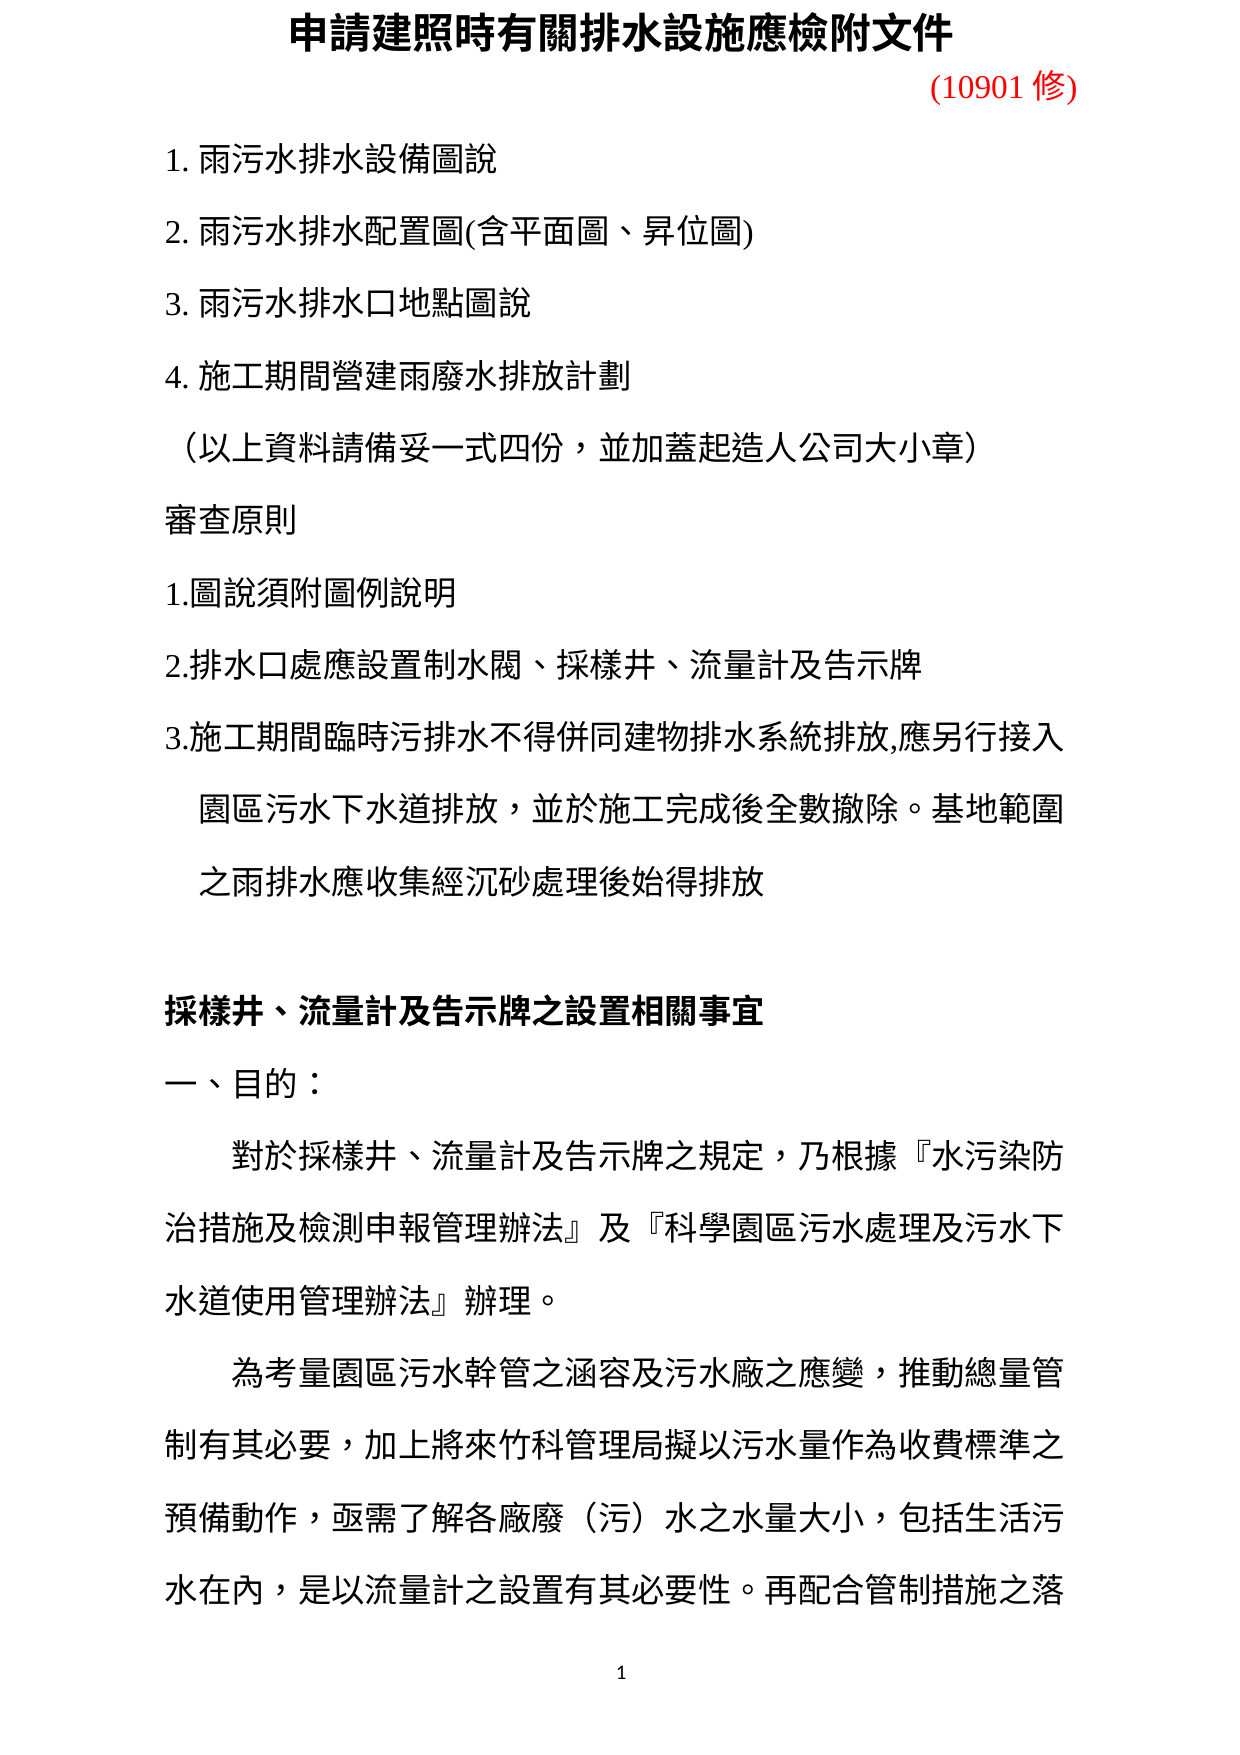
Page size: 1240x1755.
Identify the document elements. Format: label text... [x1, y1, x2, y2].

text 1. 雨污水排水設備圖說 [164, 133, 1077, 181]
text 3.施工期間臨時污排水不得併同建物排水系統排放,應另行接入園區污水下水道排放，並於施工完成後全數撤除。基地範圍之雨排水應收集經沉砂處理後始得排放 [164, 711, 1077, 904]
text 審查原則 [164, 494, 1077, 542]
text 採樣井、流量計及告示牌之設置相關事宜 [164, 985, 1077, 1033]
text 對於採樣井、流量計及告示牌之規定，乃根據『水污染防治措施及檢測申報管理辦法』及『科學園區污水處理及污水下水道使用管理辦法』辦理。 [164, 1130, 1077, 1323]
text 1.圖說須附圖例說明 [164, 566, 1077, 614]
text 一、目的： [164, 1058, 1077, 1106]
text （以上資料請備妥一式四份，並加蓋起造人公司大小章） [164, 422, 1077, 470]
text 為考量園區污水幹管之涵容及污水廠之應變，推動總量管制有其必要，加上將來竹科管理局擬以污水量作為收費標準之預備動作，亟需了解各廠廢（污）水之水量大小，包括生活污水在內，是以流量計之設置有其必要性。再配合管制措施之落實，各工廠於廢（污）水排放至園區污水幹管前應設立採樣井，避免因其他廠商一同納管所引發之水質檢驗不合格之爭議。且也應於放流口前設立告示牌，明確地說明此放流口為貴廠之放流口，確實掌握各工廠正確之排放水水質。 [164, 1347, 1077, 1612]
text 2.排水口處應設置制水閥、採樣井、流量計及告示牌 [164, 639, 1077, 687]
text (10901 修) [164, 60, 1077, 108]
text 2. 雨污水排水配置圖(含平面圖、昇位圖) [164, 205, 1077, 253]
text 4. 施工期間營建雨廢水排放計劃 [164, 349, 1077, 398]
text 3. 雨污水排水口地點圖說 [164, 277, 1077, 325]
text 申請建照時有關排水設施應檢附文件 [164, 0, 1077, 60]
